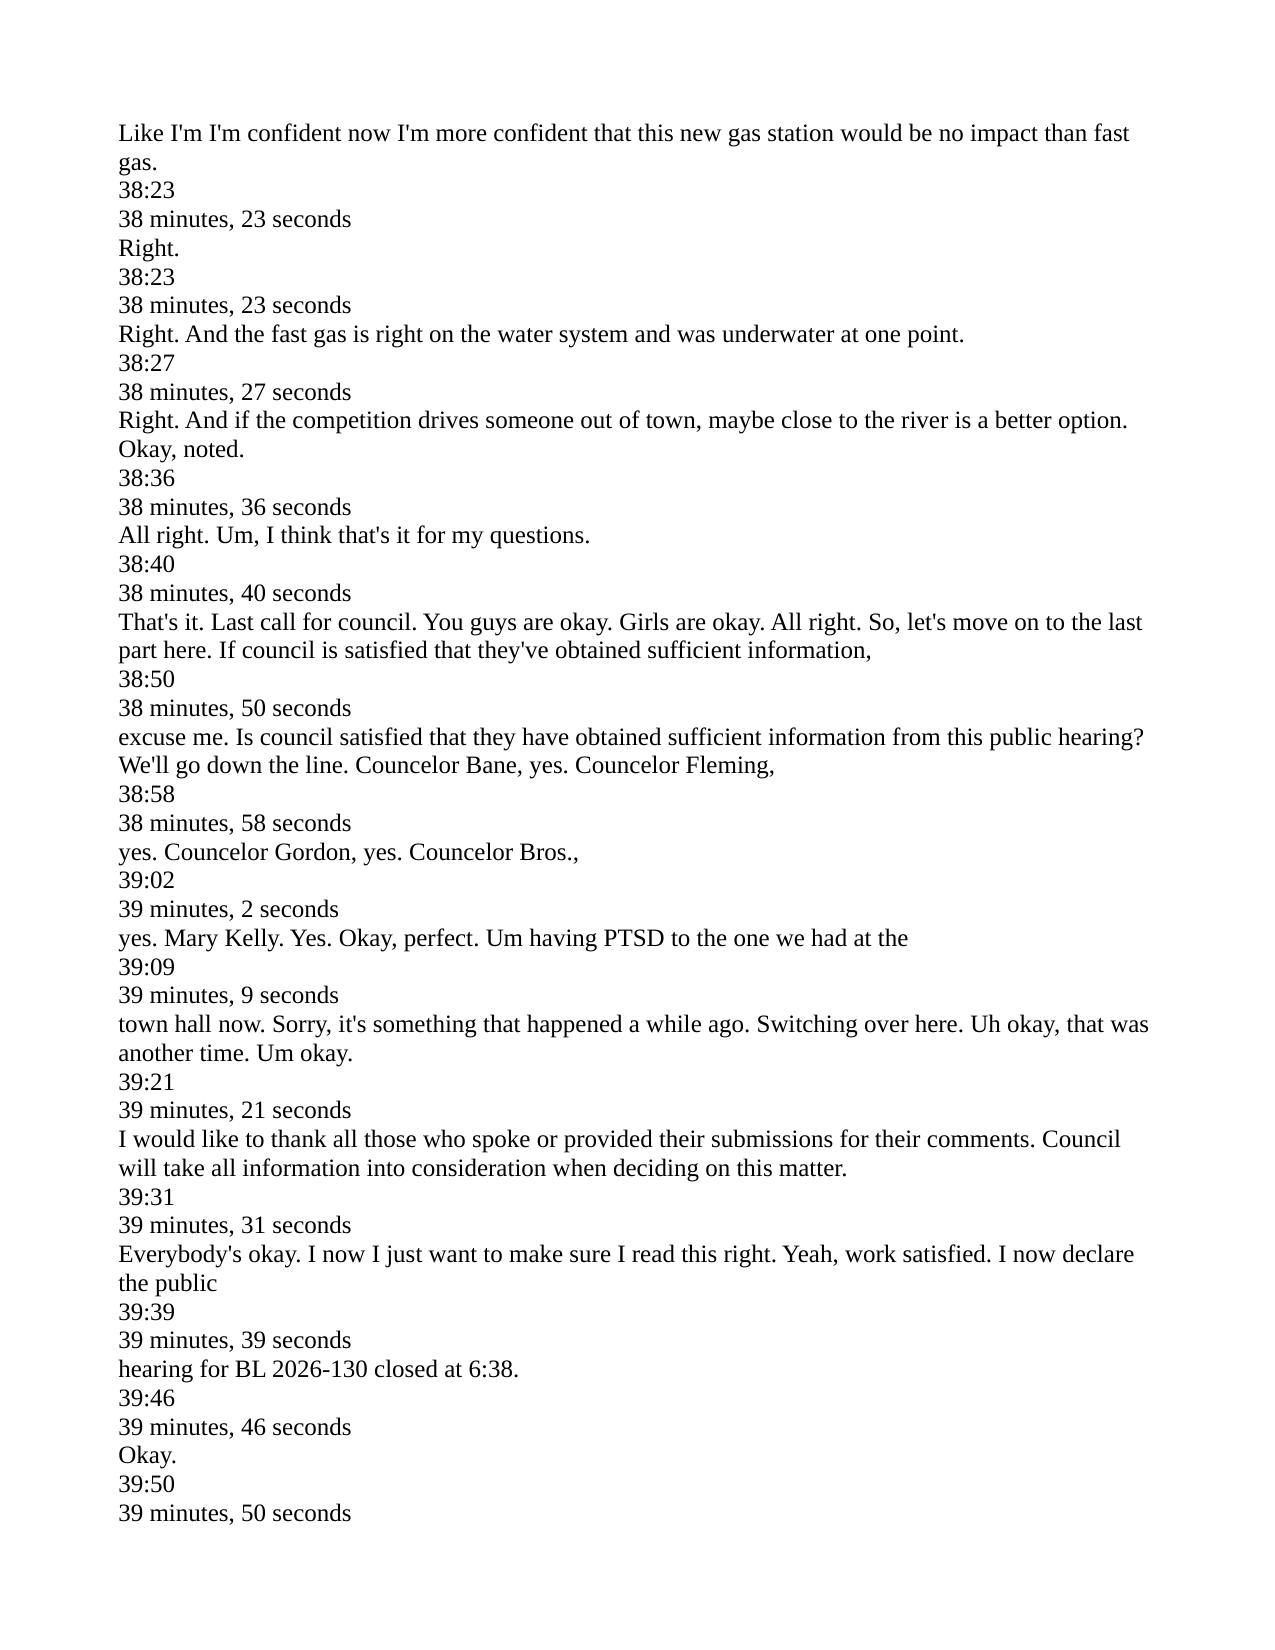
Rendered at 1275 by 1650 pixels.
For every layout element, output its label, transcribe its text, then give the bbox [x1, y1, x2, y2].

text 38:40 [118, 549, 1157, 578]
text That's it. Last call for council. You guys are okay. Girls are okay. All right. So, let's move on to the last part here. If council is satisfied that they've obtained sufficient information, [118, 607, 1157, 664]
text Like I'm I'm confident now I'm more confident that this new gas station would be no impact than fast gas. [118, 118, 1157, 176]
text 38 minutes, 36 seconds [118, 492, 1157, 521]
text 39:21 [118, 1067, 1157, 1096]
text 39:09 [118, 952, 1157, 981]
text 39 minutes, 9 seconds [118, 981, 1157, 1009]
text Right. [118, 233, 1157, 262]
text hearing for BL 2026-130 closed at 6:38. [118, 1354, 1157, 1383]
text Right. And the fast gas is right on the water system and was underwater at one point. [118, 319, 1157, 348]
text town hall now. Sorry, it's something that happened a while ago. Switching over here. Uh okay, that was another time. Um okay. [118, 1009, 1157, 1067]
text 38:23 [118, 262, 1157, 291]
text 38 minutes, 58 seconds [118, 808, 1157, 837]
text All right. Um, I think that's it for my questions. [118, 521, 1157, 549]
text 38:23 [118, 176, 1157, 204]
text 38:36 [118, 463, 1157, 492]
text yes. Councelor Gordon, yes. Councelor Bros., [118, 837, 1157, 866]
text 39:46 [118, 1383, 1157, 1412]
text 39 minutes, 39 seconds [118, 1326, 1157, 1354]
text 38:27 [118, 348, 1157, 377]
text 38:58 [118, 779, 1157, 808]
text 39:31 [118, 1182, 1157, 1211]
text 39 minutes, 46 seconds [118, 1412, 1157, 1441]
text 38:50 [118, 664, 1157, 693]
text 39 minutes, 50 seconds [118, 1498, 1157, 1527]
text 39:50 [118, 1469, 1157, 1498]
text 38 minutes, 40 seconds [118, 578, 1157, 607]
text 38 minutes, 27 seconds [118, 377, 1157, 406]
text 39 minutes, 31 seconds [118, 1211, 1157, 1239]
text 39 minutes, 2 seconds [118, 894, 1157, 923]
text 39:39 [118, 1297, 1157, 1326]
text Everybody's okay. I now I just want to make sure I read this right. Yeah, work satisfied. I now declare the public [118, 1239, 1157, 1297]
text Right. And if the competition drives someone out of town, maybe close to the river is a better option. Okay, noted. [118, 406, 1157, 463]
text excuse me. Is council satisfied that they have obtained sufficient information from this public hearing? We'll go down the line. Councelor Bane, yes. Councelor Fleming, [118, 722, 1157, 779]
text 38 minutes, 23 seconds [118, 204, 1157, 233]
text 39:02 [118, 866, 1157, 894]
text Okay. [118, 1441, 1157, 1469]
text 38 minutes, 50 seconds [118, 693, 1157, 722]
text I would like to thank all those who spoke or provided their submissions for their comments. Council will take all information into consideration when deciding on this matter. [118, 1124, 1157, 1182]
text 39 minutes, 21 seconds [118, 1096, 1157, 1124]
text 38 minutes, 23 seconds [118, 291, 1157, 319]
text yes. Mary Kelly. Yes. Okay, perfect. Um having PTSD to the one we had at the [118, 923, 1157, 952]
